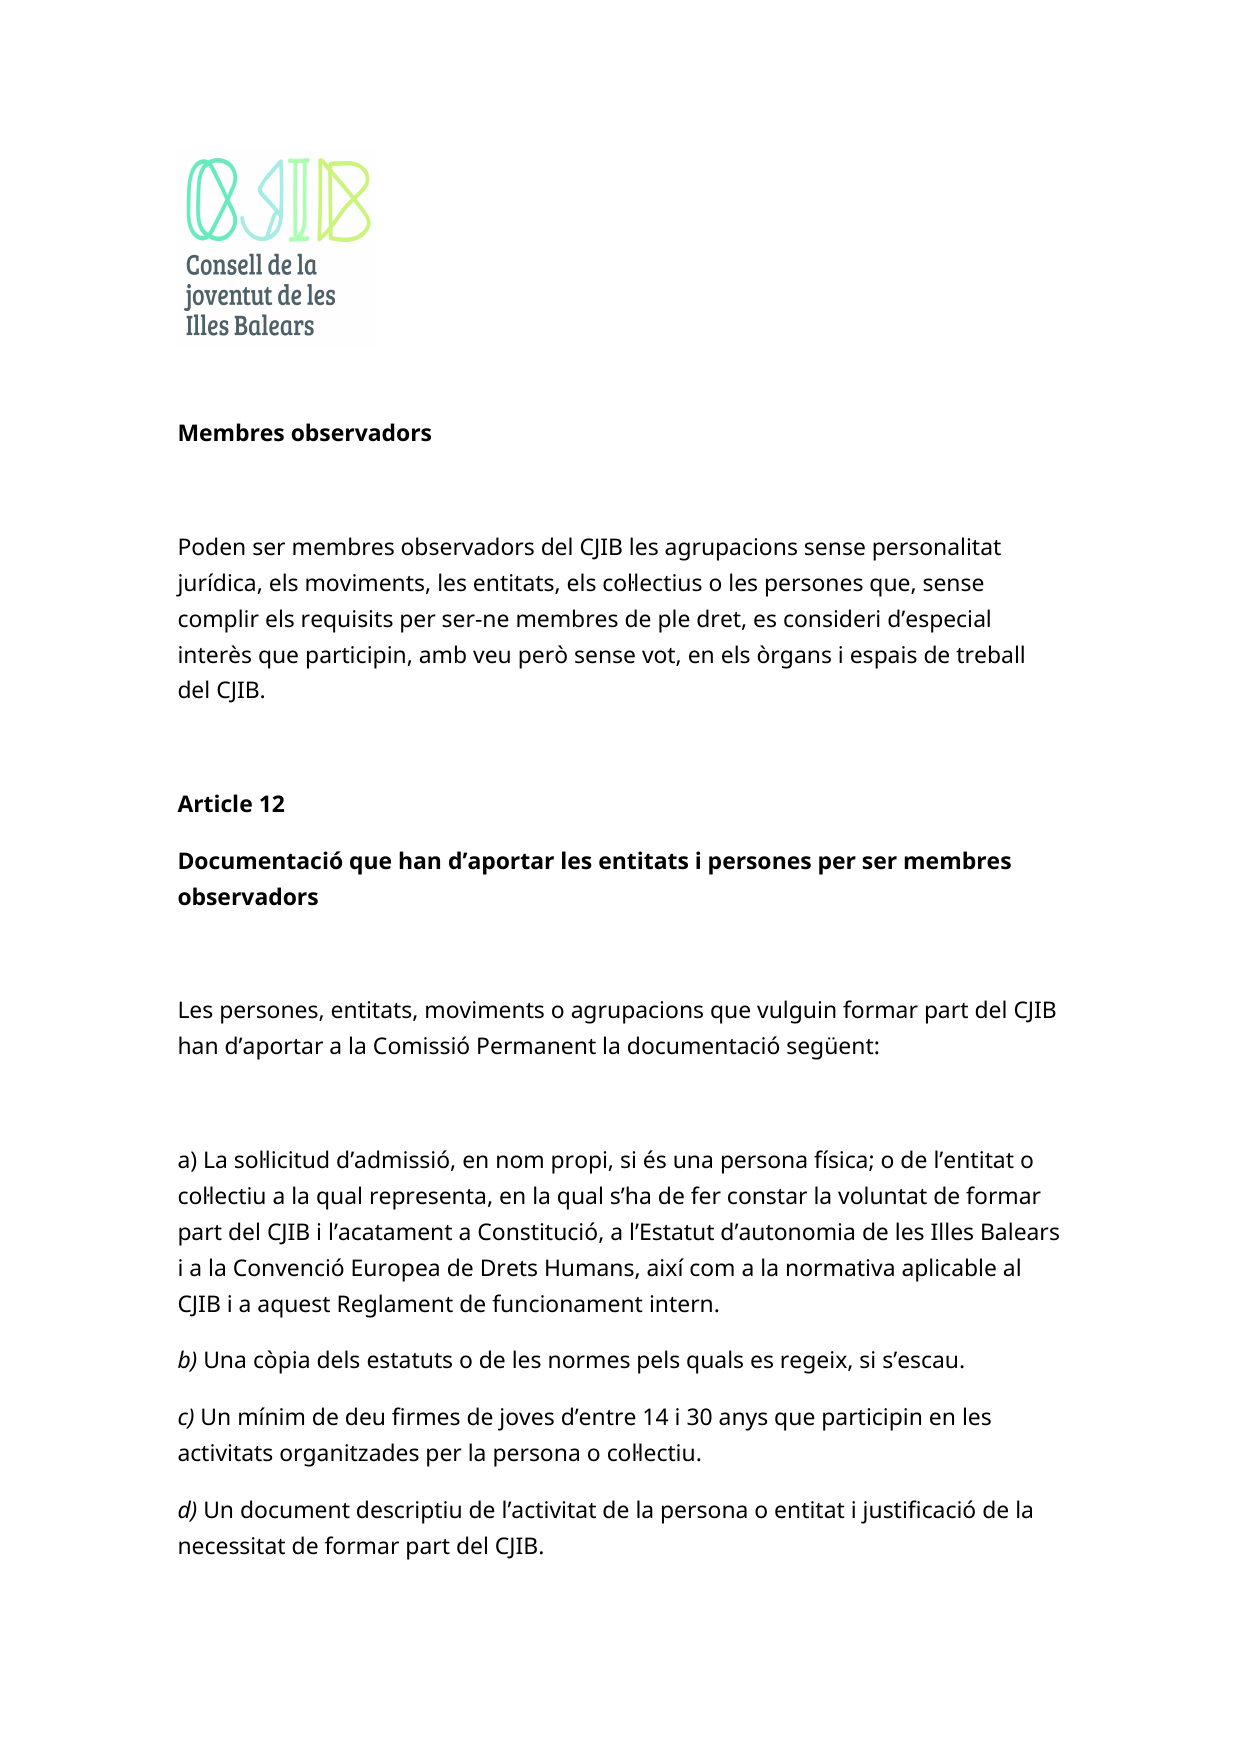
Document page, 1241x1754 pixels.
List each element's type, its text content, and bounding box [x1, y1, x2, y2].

text Article 12 [177, 788, 1063, 819]
text Documentació que han d’aportar les entitats i persones per ser membres observadors [177, 845, 1063, 912]
text c) Un mínim de deu firmes de joves d’entre 14 i 30 anys que participin en les activitats organitzades per la persona o col·lectiu. [177, 1401, 1063, 1468]
text b) Una còpia dels estatuts o de les normes pels quals es regeix, si s’escau. [177, 1344, 1063, 1376]
text Poden ser membres observadors del CJIB les agrupacions sense personalitat jurídica, els moviments, les entitats, els col·lectius o les persones que, sense complir els requisits per ser-ne membres de ple dret, es consideri d’especial interès que participin, amb veu però sense vot, en els òrgans i espais de treball del CJIB. [177, 531, 1063, 706]
text Membres observadors [177, 417, 1063, 448]
picture [177, 148, 377, 347]
text Les persones, entitats, moviments o agrupacions que vulguin formar part del CJIB han d’aportar a la Comissió Permanent la documentació següent: [177, 994, 1063, 1061]
text d) Un document descriptiu de l’activitat de la persona o entitat i justificació de la necessitat de formar part del CJIB. [177, 1494, 1063, 1561]
text a) La sol·licitud d’admissió, en nom propi, si és una persona física; o de l’entitat o col·lectiu a la qual representa, en la qual s’ha de fer constar la voluntat de formar part del CJIB i l’acatament a Constitució, a l’Estatut d’autonomia de les Illes Balears i a la Convenció Europea de Drets Humans, així com a la normativa aplicable al CJIB i a aquest Reglament de funcionament intern. [177, 1144, 1063, 1319]
